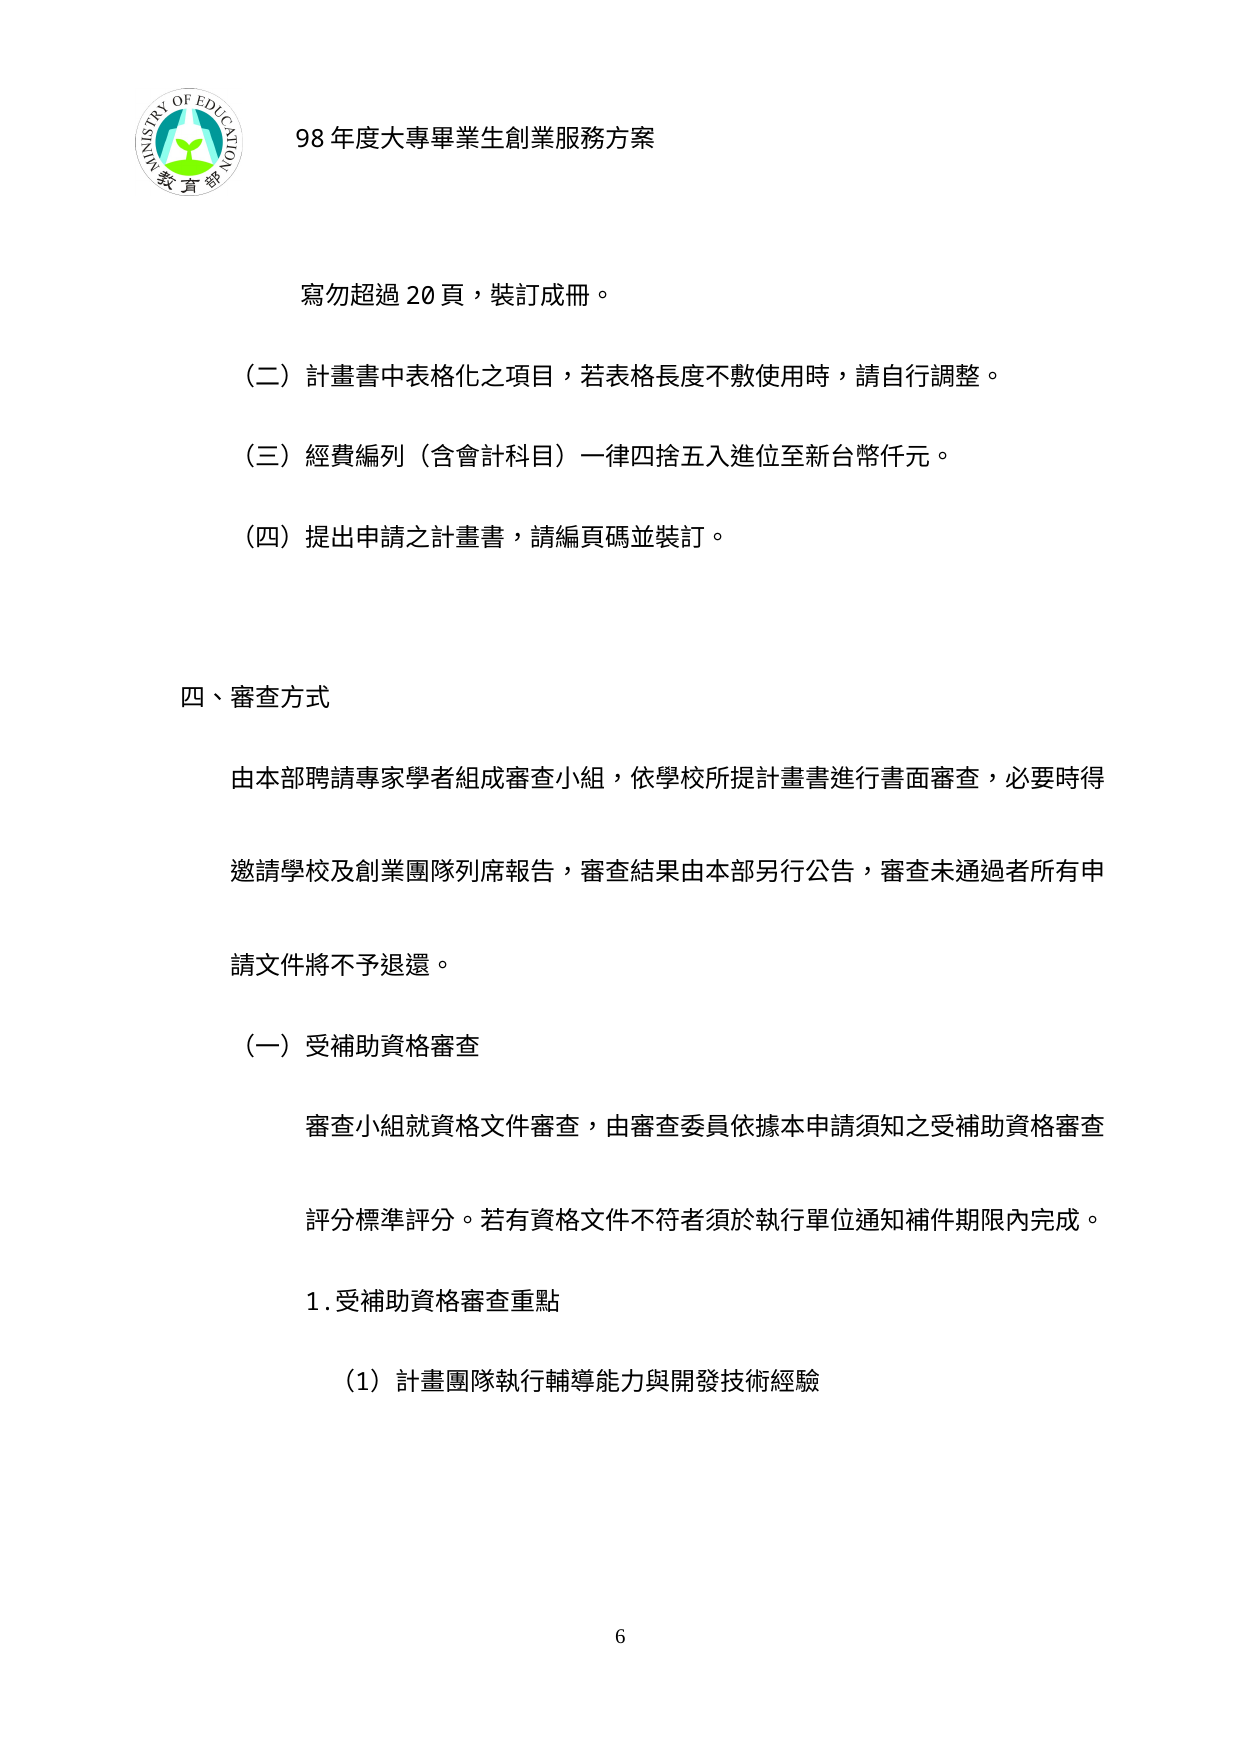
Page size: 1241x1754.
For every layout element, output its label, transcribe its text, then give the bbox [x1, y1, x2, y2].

text 四、審查方式 [130, 654, 1110, 716]
text 由本部聘請專家學者組成審查小組，依學校所提計畫書進行書面審查，必要時得邀請學校及創業團隊列席報告，審查結果由本部另行公告，審查未通過者所有申請文件將不予退還。 [230, 734, 1110, 984]
text （一）受補助資格審查 [230, 1003, 1110, 1065]
text （三）經費編列（含會計科目）一律四捨五入進位至新台幣仟元。 [230, 413, 1110, 476]
text （1）計畫團隊執行輔導能力與開發技術經驗 [130, 1338, 1110, 1401]
text 1.受補助資格審查重點 [275, 1258, 1110, 1320]
text 審查小組就資格文件審查，由審查委員依據本申請須知之受補助資格審查評分標準評分。若有資格文件不符者須於執行單位通知補件期限內完成。 [305, 1083, 1110, 1239]
text （四）提出申請之計畫書，請編頁碼並裝訂。 [230, 494, 1110, 556]
text （二）計畫書中表格化之項目，若表格長度不敷使用時，請自行調整。 [230, 333, 1110, 395]
text 寫勿超過20頁，裝訂成冊。 [230, 158, 1110, 314]
